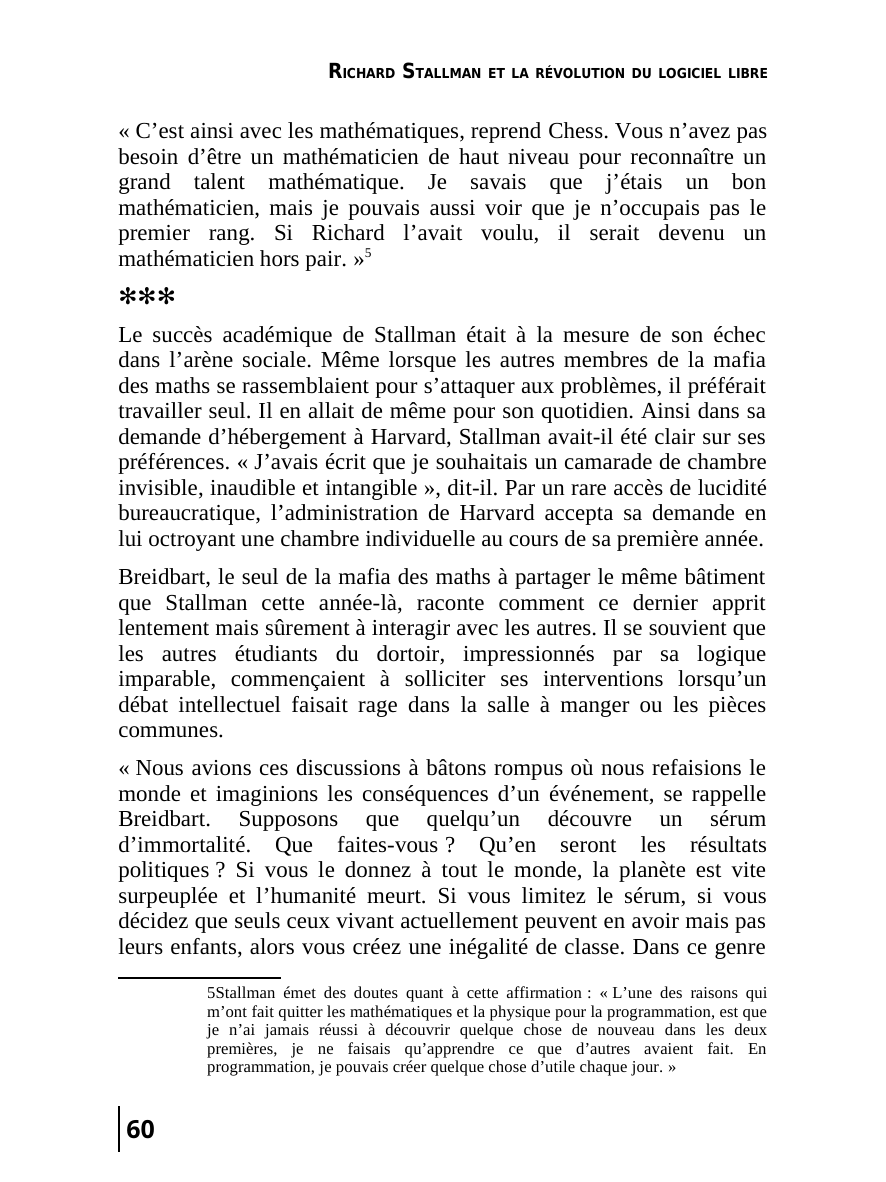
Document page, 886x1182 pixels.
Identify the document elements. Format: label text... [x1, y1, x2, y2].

text ✻✻✻ [118, 284, 768, 309]
text « C’est ainsi avec les mathématiques, reprend Chess. Vous n’avez pas besoin d’être un mathématicien de haut niveau pour reconnaître un grand talent mathématique. Je savais que j’étais un bon mathématicien, mais je pouvais aussi voir que je n’occupais pas le premier rang. Si Richard l’avait voulu, il serait devenu un mathématicien hors pair. » [118, 118, 768, 271]
text « Nous avions ces discussions à bâtons rompus où nous refaisions le monde et imaginions les conséquences d’un événement, se rappelle Breidbart. Supposons que quelqu’un découvre un sérum d’immortalité. Que faites-vous ? Qu’en seront les résultats politiques ? Si vous le donnez à tout le monde, la planète est vite surpeuplée et l’humanité meurt. Si vous limitez le sérum, si vous décidez que seuls ceux vivant actuellement peuvent en avoir mais pas leurs enfants, alors vous créez une inégalité de classe. Dans ce genre [118, 755, 768, 959]
text Breidbart, le seul de la mafia des maths à partager le même bâtiment que Stallman cette année-là, raconte comment ce dernier apprit lentement mais sûrement à interagir avec les autres. Il se souvient que les autres étudiants du dortoir, impressionnés par sa logique imparable, commençaient à solliciter ses interventions lorsqu’un débat intellectuel faisait rage dans la salle à manger ou les pièces communes. [118, 564, 768, 742]
text Stallman émet des doutes quant à cette affirmation : « L’une des raisons qui m’ont fait quitter les mathématiques et la physique pour la programmation, est que je n’ai jamais réussi à découvrir quelque chose de nouveau dans les deux premières, je ne faisais qu’apprendre ce que d’autres avaient fait. En programmation, je pouvais créer quelque chose d’utile chaque jour. » [207, 984, 768, 1076]
text Le succès académique de Stallman était à la mesure de son échec dans l’arène sociale. Même lorsque les autres membres de la mafia des maths se rassemblaient pour s’attaquer aux problèmes, il préférait travailler seul. Il en allait de même pour son quotidien. Ainsi dans sa demande d’hébergement à Harvard, Stallman avait-il été clair sur ses préférences. « J’avais écrit que je souhaitais un camarade de chambre invisible, inaudible et intangible », dit-il. Par un rare accès de lucidité bureaucratique, l’administration de Harvard accepta sa demande en lui octroyant une chambre individuelle au cours de sa première année. [118, 322, 768, 551]
